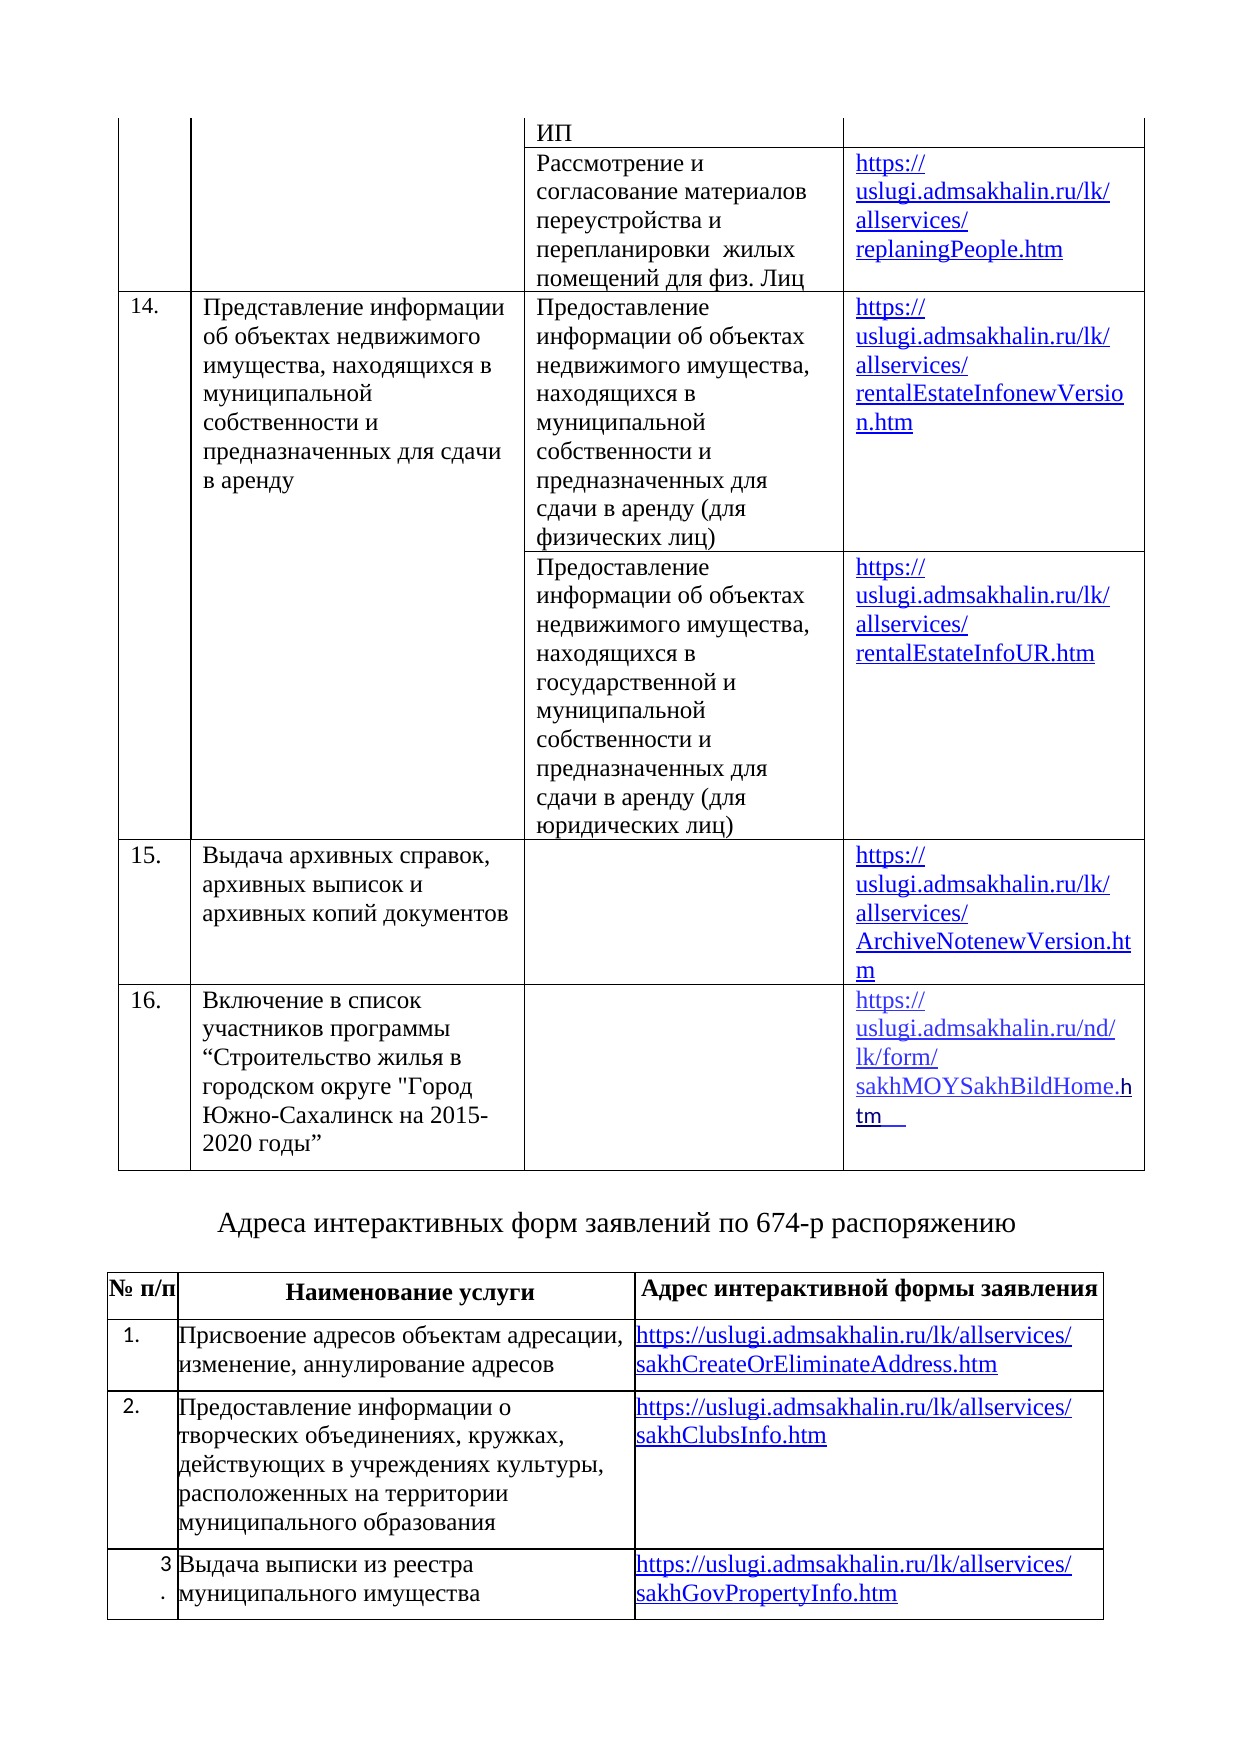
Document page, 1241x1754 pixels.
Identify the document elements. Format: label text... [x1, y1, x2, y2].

table_cell [192, 118, 524, 291]
table_cell Представление информации об объектах недвижимого имущества, находящихся в муниципальной собственности и предназначенных для сдачи в аренду [192, 292, 524, 839]
table_cell [844, 118, 1144, 147]
table_cell https://uslugi.admsakhalin.ru/lk/allservices/rentalEstateInfoUR.htm [844, 552, 1144, 839]
table_cell Предоставление информации об объектах недвижимого имущества, находящихся в государственной и муниципальной собственности и предназначенных для сдачи в аренду (для юридических лиц) [525, 552, 843, 839]
table_cell Рассмотрение и согласование материалов переустройства и перепланировки жилых помещений для физ. Лиц [525, 148, 843, 291]
table_cell https://uslugi.admsakhalin.ru/lk/allservices/ArchiveNotenewVersion.htm [844, 840, 1144, 984]
table_cell 3. [108, 1550, 177, 1619]
table_cell [525, 985, 843, 1170]
table_header № п/п [108, 1273, 177, 1319]
table_cell Выдача архивных справок, архивных выписок и архивных копий документов [191, 840, 524, 984]
table_cell https://uslugi.admsakhalin.ru/lk/allservices/sakhGovPropertyInfo.htm [636, 1550, 1103, 1619]
table_cell 1. [108, 1320, 177, 1390]
table_cell https://uslugi.admsakhalin.ru/lk/allservices/rentalEstateInfonewVersion.htm [844, 292, 1144, 551]
text Адреса интерактивных форм заявлений по 674-р распоряжению [118, 1205, 1122, 1238]
table_header Адрес интерактивной формы заявления [636, 1273, 1103, 1319]
table_cell [119, 118, 190, 291]
table_cell https://uslugi.admsakhalin.ru/nd/lk/form/sakhMOYSakhBildHome.htm [844, 985, 1144, 1170]
table_cell https://uslugi.admsakhalin.ru/lk/allservices/sakhCreateOrEliminateAddress.htm [636, 1320, 1103, 1390]
table_cell Предоставление информации об объектах недвижимого имущества, находящихся в муниципальной собственности и предназначенных для сдачи в аренду (для физических лиц) [525, 292, 843, 551]
table_cell Присвоение адресов объектам адресации, изменение, аннулирование адресов [179, 1320, 634, 1390]
table_cell ИП [525, 118, 843, 147]
table_cell 16. [119, 985, 190, 1170]
table_cell Предоставление информации о творческих объединениях, кружках, действующих в учреждениях культуры, расположенных на территории муниципального образования [179, 1392, 634, 1548]
table_cell https://uslugi.admsakhalin.ru/lk/allservices/sakhClubsInfo.htm [636, 1392, 1103, 1548]
table_cell Выдача выписки из реестра муниципального имущества [179, 1550, 634, 1619]
table_cell 14. [119, 292, 190, 839]
table_header Наименование услуги [179, 1273, 634, 1319]
table_cell https://uslugi.admsakhalin.ru/lk/allservices/replaningPeople.htm [844, 148, 1144, 291]
table_cell Включение в список участников программы “Строительство жилья в городском округе "Город Южно-Сахалинск на 2015-2020 годы” [191, 985, 524, 1170]
table_cell 2. [108, 1392, 177, 1548]
table_cell [525, 840, 843, 984]
table_cell 15. [119, 840, 190, 984]
